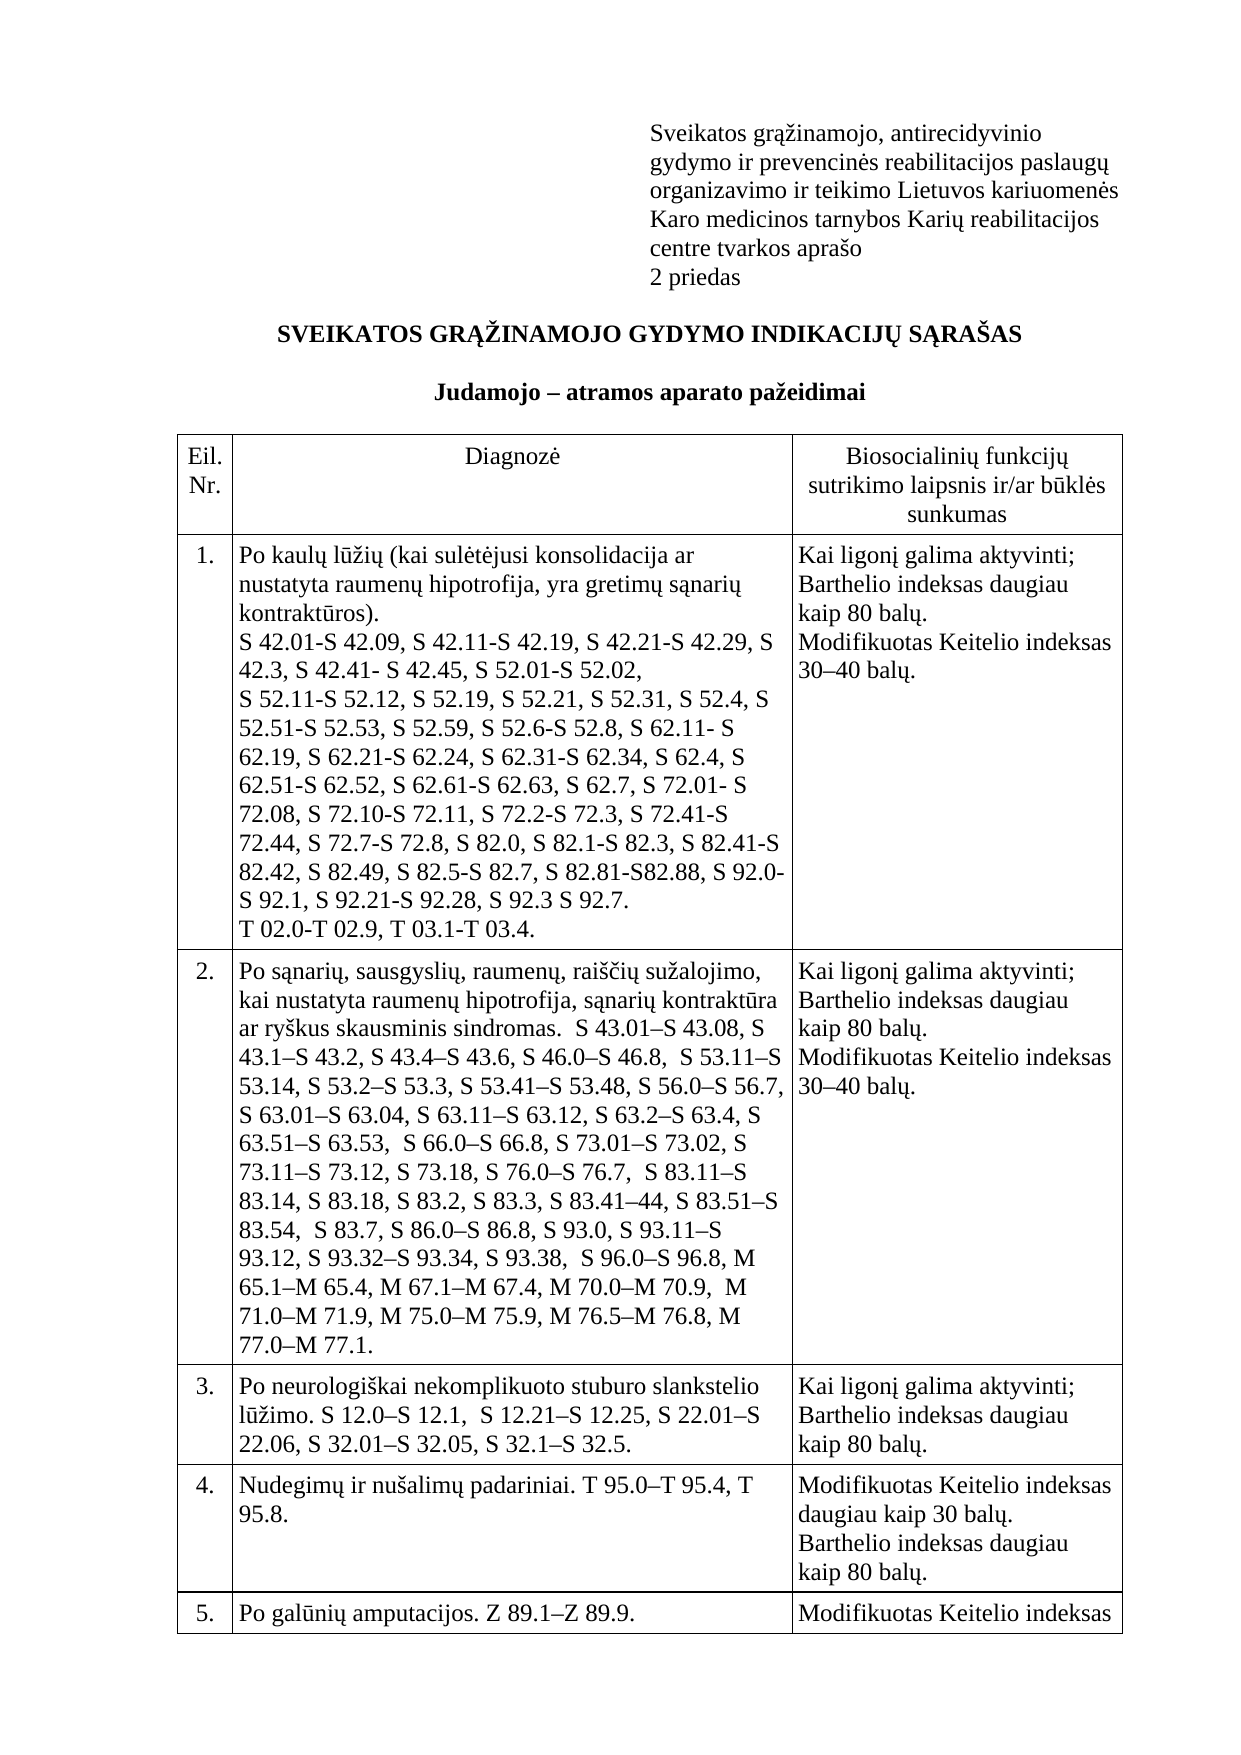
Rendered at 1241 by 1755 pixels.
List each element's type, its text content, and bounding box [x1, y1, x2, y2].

table_header Biosocialinių funkcijų sutrikimo laipsnis ir/ar būklės sunkumas [793, 435, 1122, 533]
text 2 priedas [649, 262, 1122, 291]
table_cell Kai ligonį galima aktyvinti; Barthelio indeksas daugiau kaip 80 balų. Modifikuotas Keitelio indeksas 30–40 balų. [793, 535, 1122, 949]
table_header Eil.Nr. [178, 435, 232, 533]
text Judamojo – atramos aparato pažeidimai [177, 377, 1122, 406]
table_cell 3. [178, 1365, 232, 1463]
table_cell Modifikuotas Keitelio indeksas [793, 1593, 1122, 1633]
table_cell Kai ligonį galima aktyvinti; Barthelio indeksas daugiau kaip 80 balų. Modifikuotas Keitelio indeksas 30–40 balų. [793, 950, 1122, 1364]
table_cell 5. [178, 1593, 232, 1633]
table_cell Po neurologiškai nekomplikuoto stuburo slankstelio lūžimo. S 12.0–S 12.1, S 12.21–S 12.25, S 22.01–S 22.06, S 32.01–S 32.05, S 32.1–S 32.5. [233, 1365, 792, 1463]
table_header Diagnozė [233, 435, 792, 533]
table_cell 1. [178, 535, 232, 949]
table_cell Po sąnarių, sausgyslių, raumenų, raiščių sužalojimo, kai nustatyta raumenų hipotrofija, sąnarių kontraktūra ar ryškus skausminis sindromas. S 43.01–S 43.08, S 43.1–S 43.2, S 43.4–S 43.6, S 46.0–S 46.8, S 53.11–S 53.14, S 53.2–S 53.3, S 53.41–S 53.48, S 56.0–S 56.7, S 63.01–S 63.04, S 63.11–S 63.12, S 63.2–S 63.4, S 63.51–S 63.53, S 66.0–S 66.8, S 73.01–S 73.02, S 73.11–S 73.12, S 73.18, S 76.0–S 76.7, S 83.11–S 83.14, S 83.18, S 83.2, S 83.3, S 83.41–44, S 83.51–S 83.54, S 83.7, S 86.0–S 86.8, S 93.0, S 93.11–S 93.12, S 93.32–S 93.34, S 93.38, S 96.0–S 96.8, M 65.1–M 65.4, M 67.1–M 67.4, M 70.0–M 70.9, M 71.0–M 71.9, M 75.0–M 75.9, M 76.5–M 76.8, M 77.0–M 77.1. [233, 950, 792, 1364]
text Sveikatos grąžinamojo, antirecidyvinio gydymo ir prevencinės reabilitacijos paslaugų organizavimo ir teikimo Lietuvos kariuomenės Karo medicinos tarnybos Karių reabilitacijos centre tvarkos aprašo [649, 118, 1122, 262]
table_cell Nudegimų ir nušalimų padariniai. T 95.0–T 95.4, T 95.8. [233, 1465, 792, 1591]
table_cell 2. [178, 950, 232, 1364]
table_cell 4. [178, 1465, 232, 1591]
table_cell Po kaulų lūžių (kai sulėtėjusi konsolidacija ar nustatyta raumenų hipotrofija, yra gretimų sąnarių kontraktūros). S 42.01-S 42.09, S 42.11-S 42.19, S 42.21-S 42.29, S 42.3, S 42.41- S 42.45, S 52.01-S 52.02, S 52.11-S 52.12, S 52.19, S 52.21, S 52.31, S 52.4, S 52.51-S 52.53, S 52.59, S 52.6-S 52.8, S 62.11- S 62.19, S 62.21-S 62.24, S 62.31-S 62.34, S 62.4, S 62.51-S 62.52, S 62.61-S 62.63, S 62.7, S 72.01- S 72.08, S 72.10-S 72.11, S 72.2-S 72.3, S 72.41-S 72.44, S 72.7-S 72.8, S 82.0, S 82.1-S 82.3, S 82.41-S 82.42, S 82.49, S 82.5-S 82.7, S 82.81-S82.88, S 92.0-S 92.1, S 92.21-S 92.28, S 92.3 S 92.7. T 02.0-T 02.9, T 03.1-T 03.4. [233, 535, 792, 949]
table_cell Kai ligonį galima aktyvinti; Barthelio indeksas daugiau kaip 80 balų. [793, 1365, 1122, 1463]
table_cell Modifikuotas Keitelio indeksas daugiau kaip 30 balų. Barthelio indeksas daugiau kaip 80 balų. [793, 1465, 1122, 1591]
text SVEIKATOS GRĄŽINAMOJO GYDYMO INDIKACIJŲ SĄRAŠAS [177, 319, 1122, 348]
table_cell Po galūnių amputacijos. Z 89.1–Z 89.9. [233, 1593, 792, 1633]
